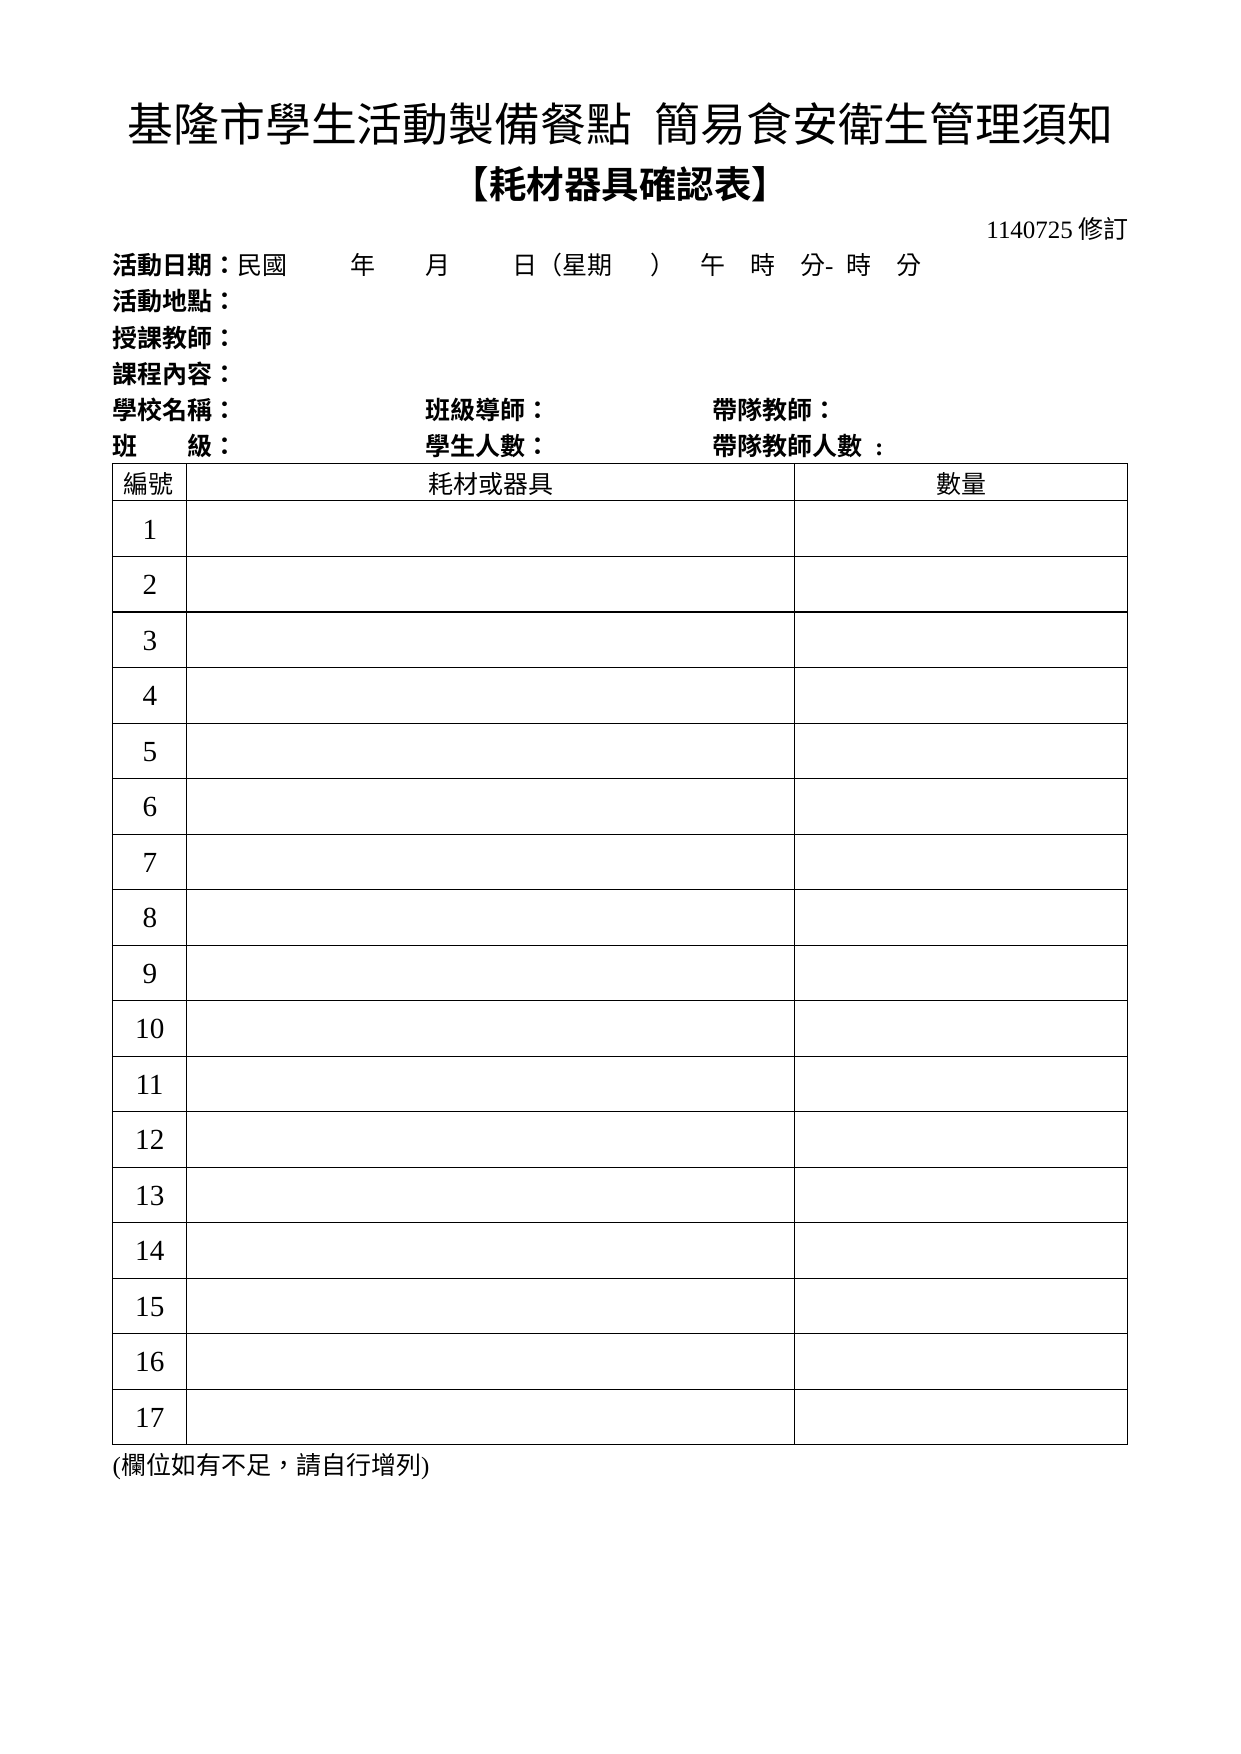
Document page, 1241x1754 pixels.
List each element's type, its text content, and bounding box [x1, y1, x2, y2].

table_cell 3 [113, 613, 186, 667]
table_cell 9 [113, 946, 186, 1000]
table_cell [187, 501, 794, 556]
table_cell [187, 946, 794, 1000]
table_header 數量 [795, 464, 1127, 500]
table_header 編號 [113, 464, 186, 500]
table_cell [795, 1334, 1127, 1389]
table_cell [187, 779, 794, 833]
table_cell [187, 1390, 794, 1444]
table_cell [795, 946, 1127, 1000]
text 1140725修訂 [112, 209, 1128, 246]
table_cell 16 [113, 1334, 186, 1389]
table_cell [795, 1223, 1127, 1278]
table_cell 11 [113, 1057, 186, 1111]
table_cell 15 [113, 1279, 186, 1333]
table_cell 2 [113, 557, 186, 611]
table_cell 14 [113, 1223, 186, 1278]
table_cell [795, 1390, 1127, 1444]
table_cell [187, 1168, 794, 1222]
table_cell 4 [113, 668, 186, 722]
table_header 耗材或器具 [187, 464, 794, 500]
table_cell [795, 724, 1127, 778]
table_cell [795, 1168, 1127, 1222]
table_cell 7 [113, 835, 186, 889]
table_cell [795, 779, 1127, 833]
text 學校名稱： 班級導師： 帶隊教師： [112, 391, 1128, 427]
text 授課教師： [112, 318, 1128, 354]
table_cell [795, 835, 1127, 889]
table_cell [795, 501, 1127, 556]
table_cell 5 [113, 724, 186, 778]
table_cell 6 [113, 779, 186, 833]
table_cell [187, 668, 794, 722]
table_cell [795, 668, 1127, 722]
table_cell [795, 1112, 1127, 1167]
table_cell [187, 724, 794, 778]
table_cell [187, 890, 794, 944]
table_cell [187, 835, 794, 889]
text 班 級： 學生人數： 帶隊教師人數 : [112, 427, 1128, 463]
text (欄位如有不足，請自行增列) [112, 1445, 1128, 1481]
table_cell [795, 613, 1127, 667]
table_cell [187, 1223, 794, 1278]
table_cell 10 [113, 1001, 186, 1056]
table_cell [795, 890, 1127, 944]
table_cell [795, 1001, 1127, 1056]
table_cell [795, 1057, 1127, 1111]
table_cell [187, 1057, 794, 1111]
table_cell [187, 557, 794, 611]
table_cell [187, 1001, 794, 1056]
table_cell 8 [113, 890, 186, 944]
table_cell 1 [113, 501, 186, 556]
table_cell [795, 1279, 1127, 1333]
text 活動地點： [112, 282, 1128, 318]
table_cell [187, 1334, 794, 1389]
table_cell 12 [113, 1112, 186, 1167]
table_cell [187, 613, 794, 667]
text 課程內容： [112, 354, 1128, 391]
table_cell 17 [113, 1390, 186, 1444]
table_cell [187, 1279, 794, 1333]
table_cell [187, 1112, 794, 1167]
text 活動日期：民國 年 月 日（星期 ） 午 時 分- 時 分 [112, 246, 1128, 282]
table_cell 13 [113, 1168, 186, 1222]
table_cell [795, 557, 1127, 611]
